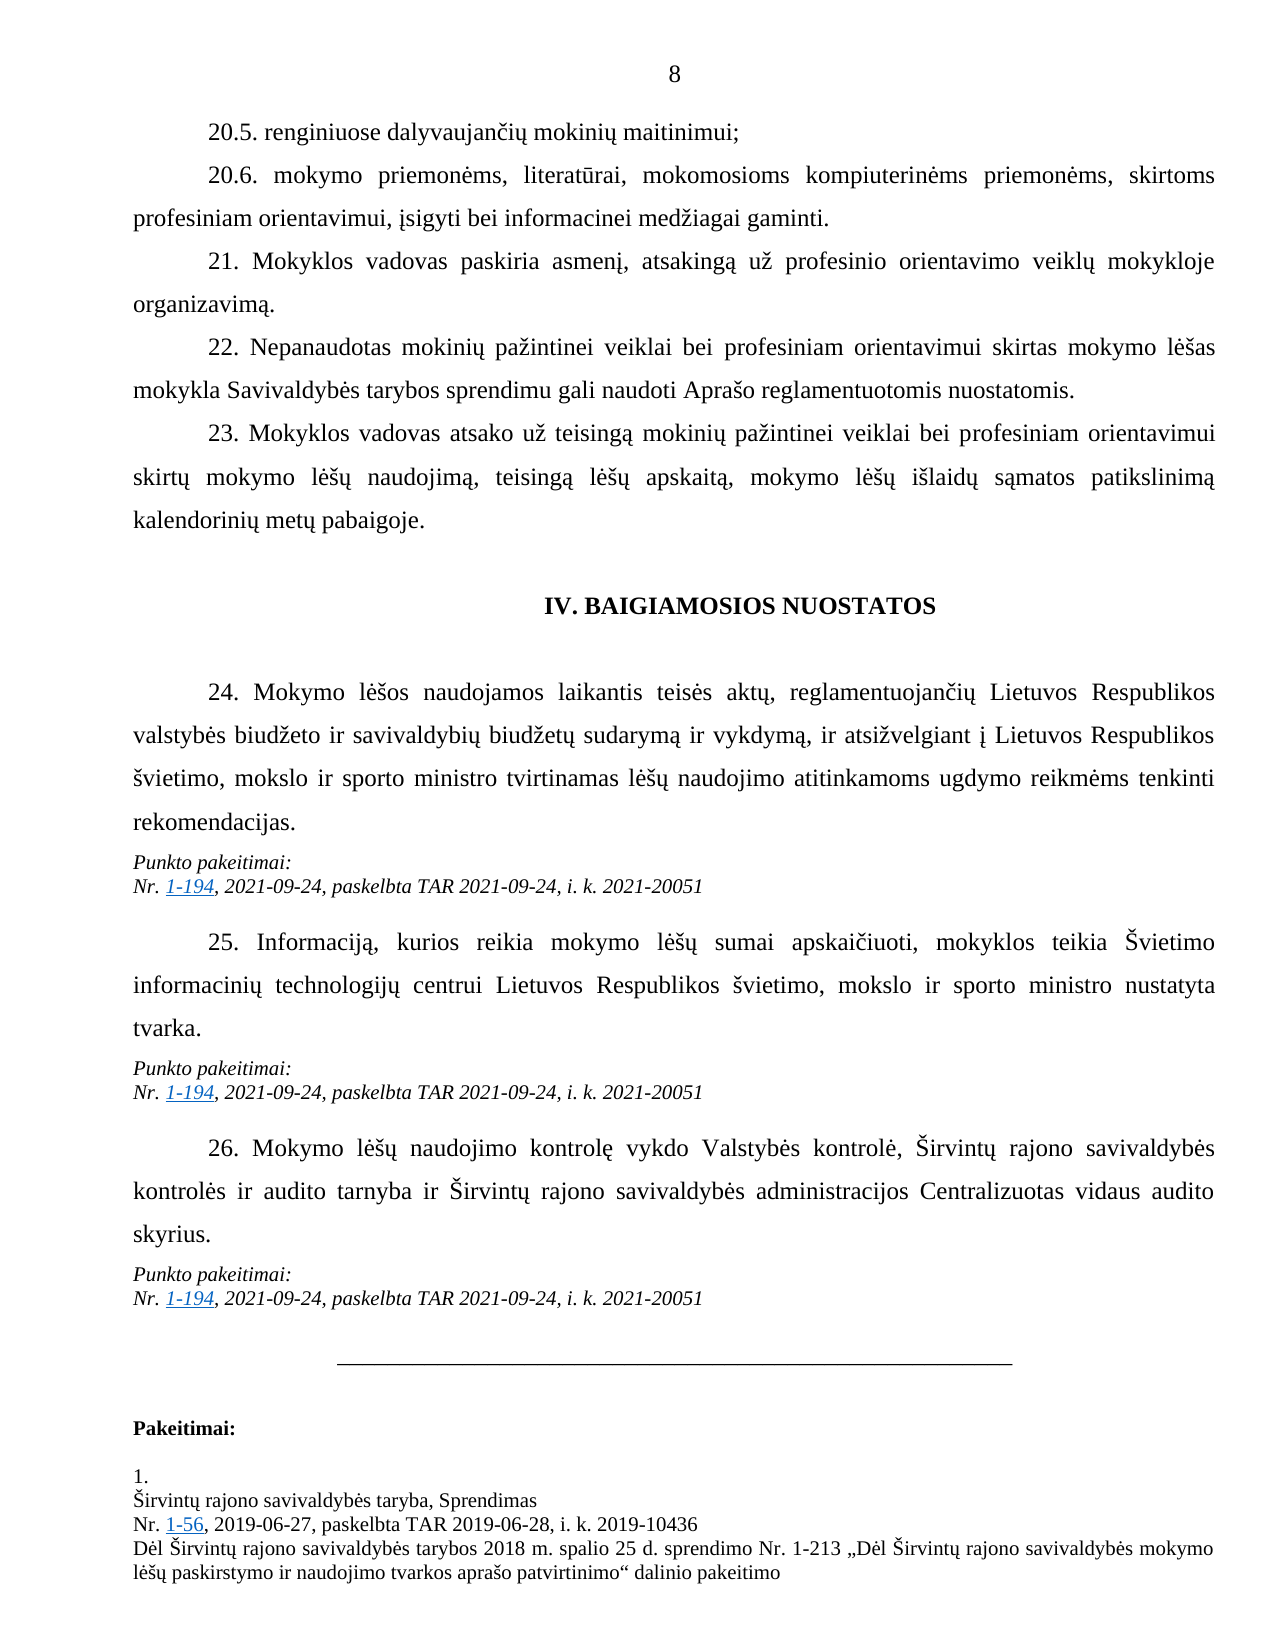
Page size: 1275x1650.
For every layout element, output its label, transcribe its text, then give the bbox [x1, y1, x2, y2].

text Punkto pakeitimai: [133, 850, 1216, 874]
text 24. Mokymo lėšos naudojamos laikantis teisės aktų, reglamentuojančių Lietuvos Respublikos valstybės biudžeto ir savivaldybių biudžetų sudarymą ir vykdymą, ir atsižvelgiant į Lietuvos Respublikos švietimo, mokslo ir sporto ministro tvirtinamas lėšų naudojimo atitinkamoms ugdymo reikmėms tenkinti rekomendacijas. [133, 677, 1216, 835]
text 21. Mokyklos vadovas paskiria asmenį, atsakingą už profesinio orientavimo veiklų mokykloje organizavimą. [133, 246, 1216, 318]
text Pakeitimai: [133, 1416, 1216, 1440]
text Nr. 1-194, 2021-09-24, paskelbta TAR 2021-09-24, i. k. 2021-20051 [133, 1286, 1216, 1310]
text Punkto pakeitimai: [133, 1262, 1216, 1286]
text 25. Informaciją, kurios reikia mokymo lėšų sumai apskaičiuoti, mokyklos teikia Švietimo informacinių technologijų centrui Lietuvos Respublikos švietimo, mokslo ir sporto ministro nustatyta tvarka. [133, 927, 1216, 1042]
text Nr. 1-56, 2019-06-27, paskelbta TAR 2019-06-28, i. k. 2019-10436 [133, 1512, 1216, 1536]
text Punkto pakeitimai: [133, 1056, 1216, 1080]
text 22. Nepanaudotas mokinių pažintinei veiklai bei profesiniam orientavimui skirtas mokymo lėšas mokykla Savivaldybės tarybos sprendimu gali naudoti Aprašo reglamentuotomis nuostatomis. [133, 332, 1216, 404]
text Dėl Širvintų rajono savivaldybės tarybos 2018 m. spalio 25 d. sprendimo Nr. 1-213 „Dėl Širvintų rajono savivaldybės mokymo lėšų paskirstymo ir naudojimo tvarkos aprašo patvirtinimo“ dalinio pakeitimo [133, 1536, 1216, 1584]
text Nr. 1-194, 2021-09-24, paskelbta TAR 2021-09-24, i. k. 2021-20051 [133, 874, 1216, 898]
text ______________________________________________________ [133, 1339, 1216, 1368]
text IV. BAIGIAMOSIOS NUOSTATOS [189, 591, 1216, 620]
text 20.5. renginiuose dalyvaujančių mokinių maitinimui; [133, 117, 1216, 145]
text 26. Mokymo lėšų naudojimo kontrolę vykdo Valstybės kontrolė, Širvintų rajono savivaldybės kontrolės ir audito tarnyba ir Širvintų rajono savivaldybės administracijos Centralizuotas vidaus audito skyrius. [133, 1133, 1216, 1248]
text 1. [133, 1464, 1216, 1488]
text Širvintų rajono savivaldybės taryba, Sprendimas [133, 1488, 1216, 1512]
text 20.6. mokymo priemonėms, literatūrai, mokomosioms kompiuterinėms priemonėms, skirtoms profesiniam orientavimui, įsigyti bei informacinei medžiagai gaminti. [133, 160, 1216, 232]
text 23. Mokyklos vadovas atsako už teisingą mokinių pažintinei veiklai bei profesiniam orientavimui skirtų mokymo lėšų naudojimą, teisingą lėšų apskaitą, mokymo lėšų išlaidų sąmatos patikslinimą kalendorinių metų pabaigoje. [133, 418, 1216, 533]
text Nr. 1-194, 2021-09-24, paskelbta TAR 2021-09-24, i. k. 2021-20051 [133, 1080, 1216, 1104]
